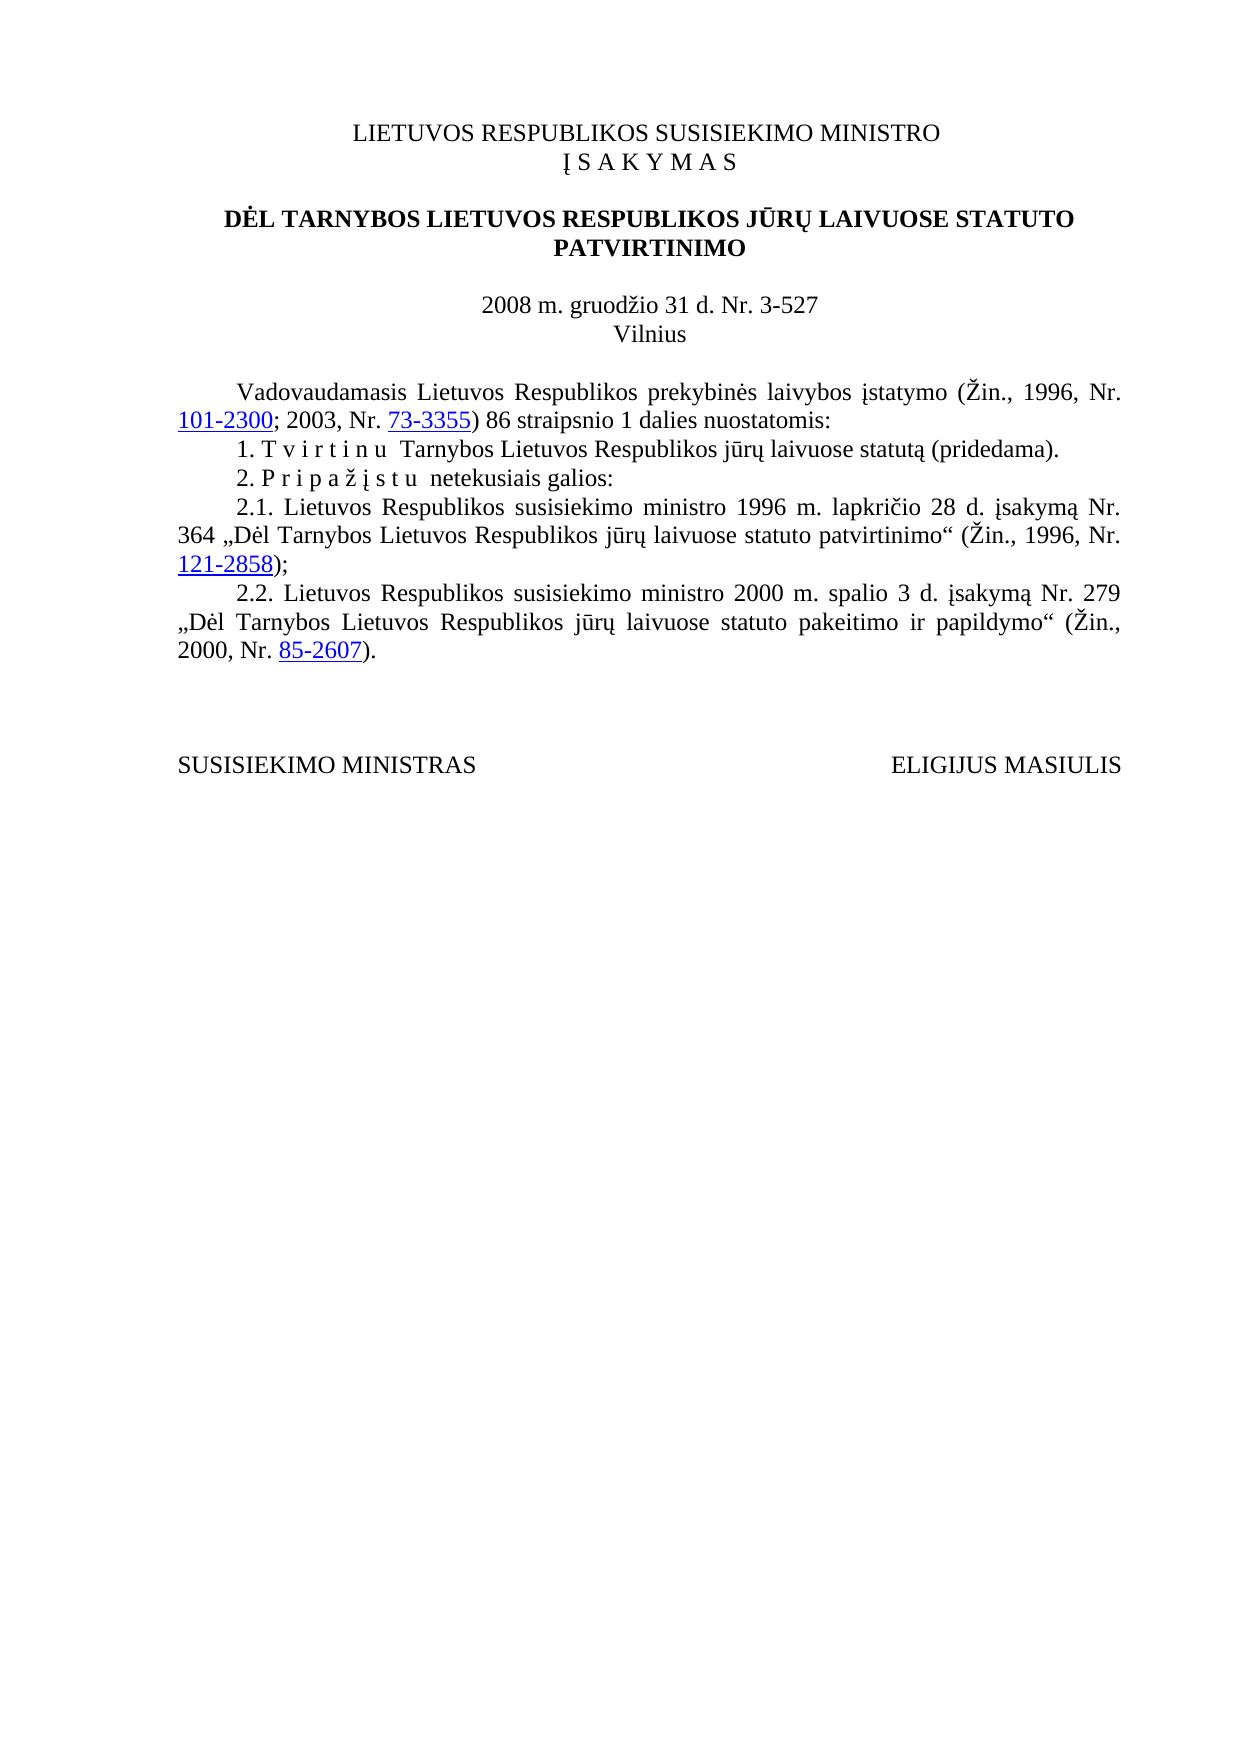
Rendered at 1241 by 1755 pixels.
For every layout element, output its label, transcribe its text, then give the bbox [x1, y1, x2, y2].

text ĮSAKYMAS [177, 147, 1122, 176]
text 2. Pripažįstu netekusiais galios: [177, 463, 1122, 492]
text Vadovaudamasis Lietuvos Respublikos prekybinės laivybos įstatymo (Žin., 1996, Nr. 101-2300; 2003, Nr. 73-3355) 86 straipsnio 1 dalies nuostatomis: [177, 377, 1122, 434]
text 1. Tvirtinu Tarnybos Lietuvos Respublikos jūrų laivuose statutą (pridedama). [177, 434, 1122, 463]
text 2.2. Lietuvos Respublikos susisiekimo ministro 2000 m. spalio 3 d. įsakymą Nr. 279 „Dėl Tarnybos Lietuvos Respublikos jūrų laivuose statuto pakeitimo ir papildymo“ (Žin., 2000, Nr. 85-2607). [177, 578, 1122, 664]
text DĖL TARNYBOS LIETUVOS RESPUBLIKOS JŪRŲ LAIVUOSE STATUTO PATVIRTINIMO [177, 204, 1122, 262]
text Vilnius [177, 319, 1122, 348]
text 2.1. Lietuvos Respublikos susisiekimo ministro 1996 m. lapkričio 28 d. įsakymą Nr. 364 „Dėl Tarnybos Lietuvos Respublikos jūrų laivuose statuto patvirtinimo“ (Žin., 1996, Nr. 121-2858); [177, 492, 1122, 578]
text 2008 m. gruodžio 31 d. Nr. 3-527 [177, 291, 1122, 319]
text LIETUVOS RESPUBLIKOS SUSISIEKIMO MINISTRO [177, 118, 1122, 147]
text SUSISIEKIMO MINISTRAS ELIGIJUS MASIULIS [177, 751, 1122, 779]
